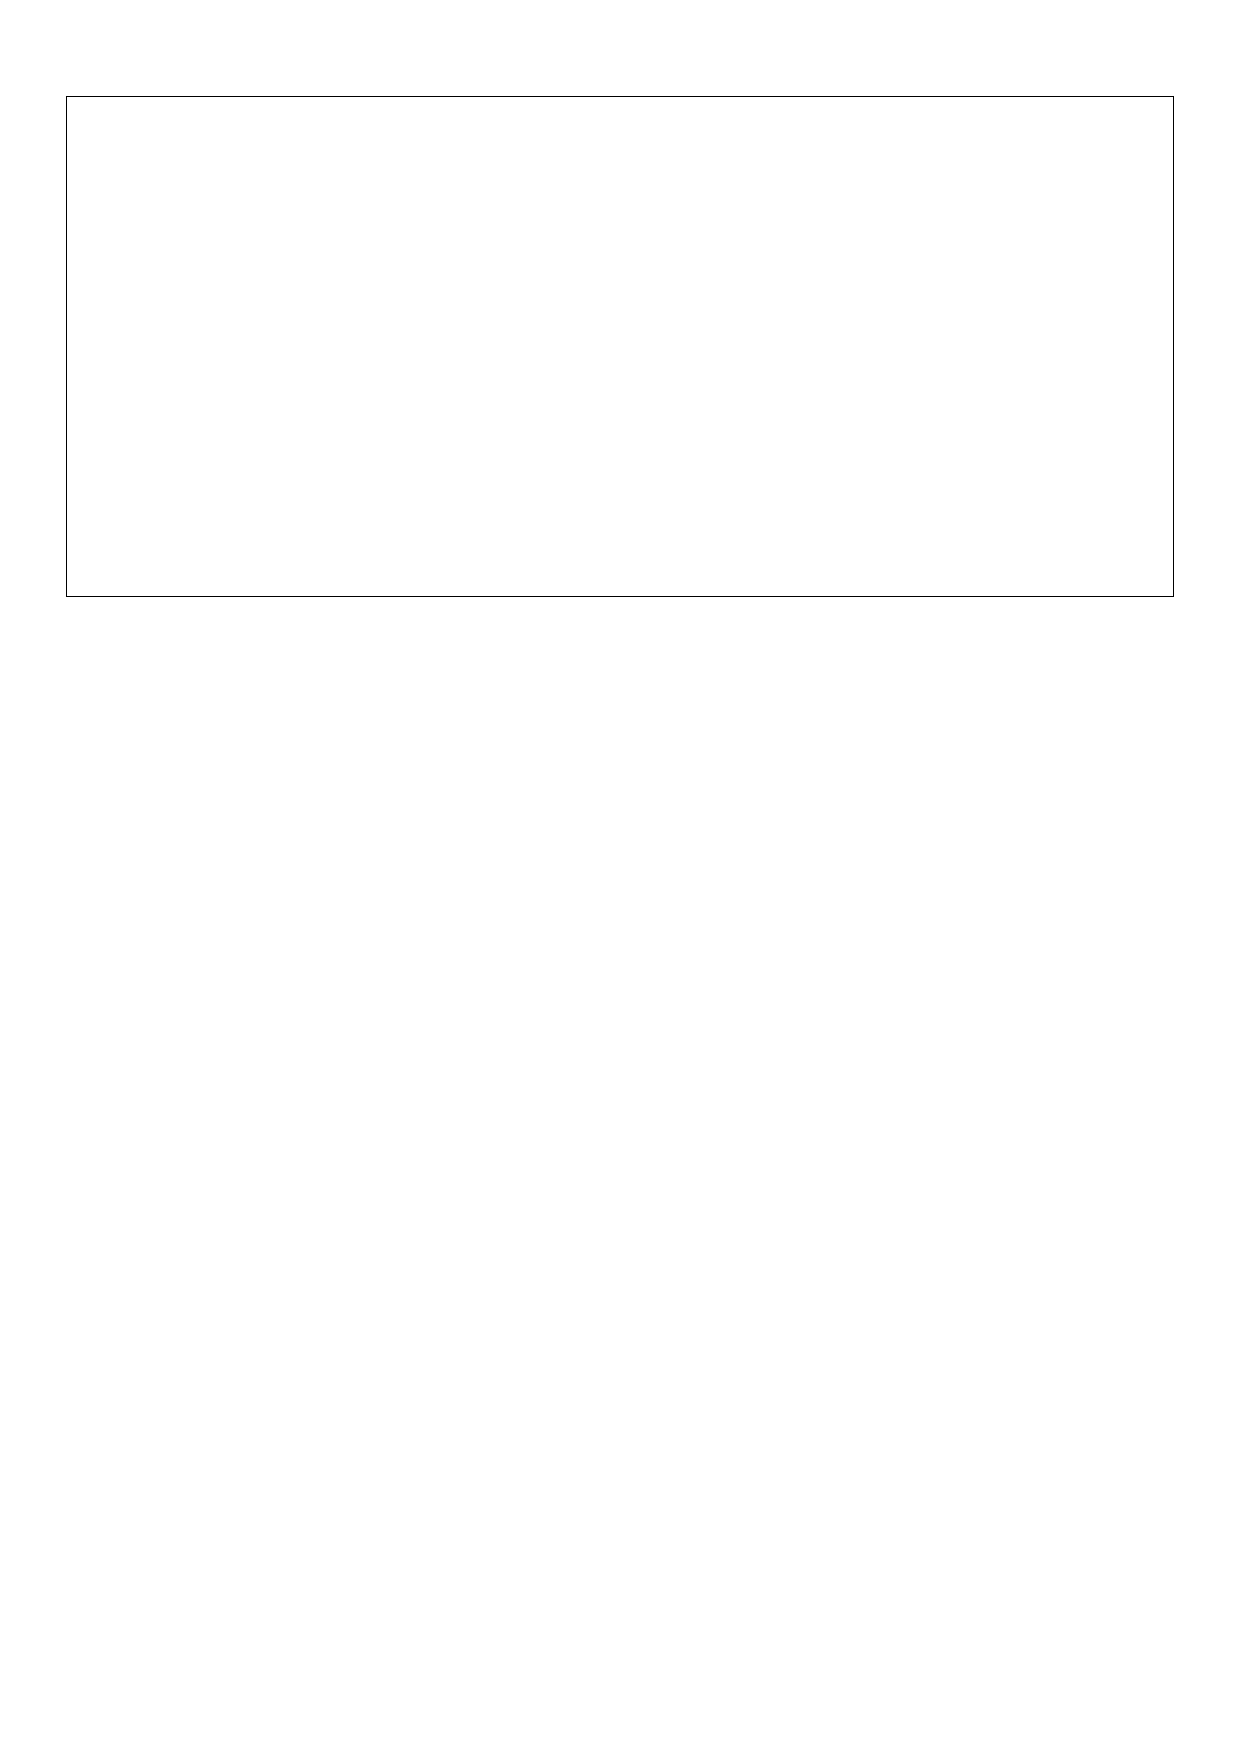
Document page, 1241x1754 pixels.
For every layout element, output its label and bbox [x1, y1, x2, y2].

table_cell [67, 97, 1173, 596]
